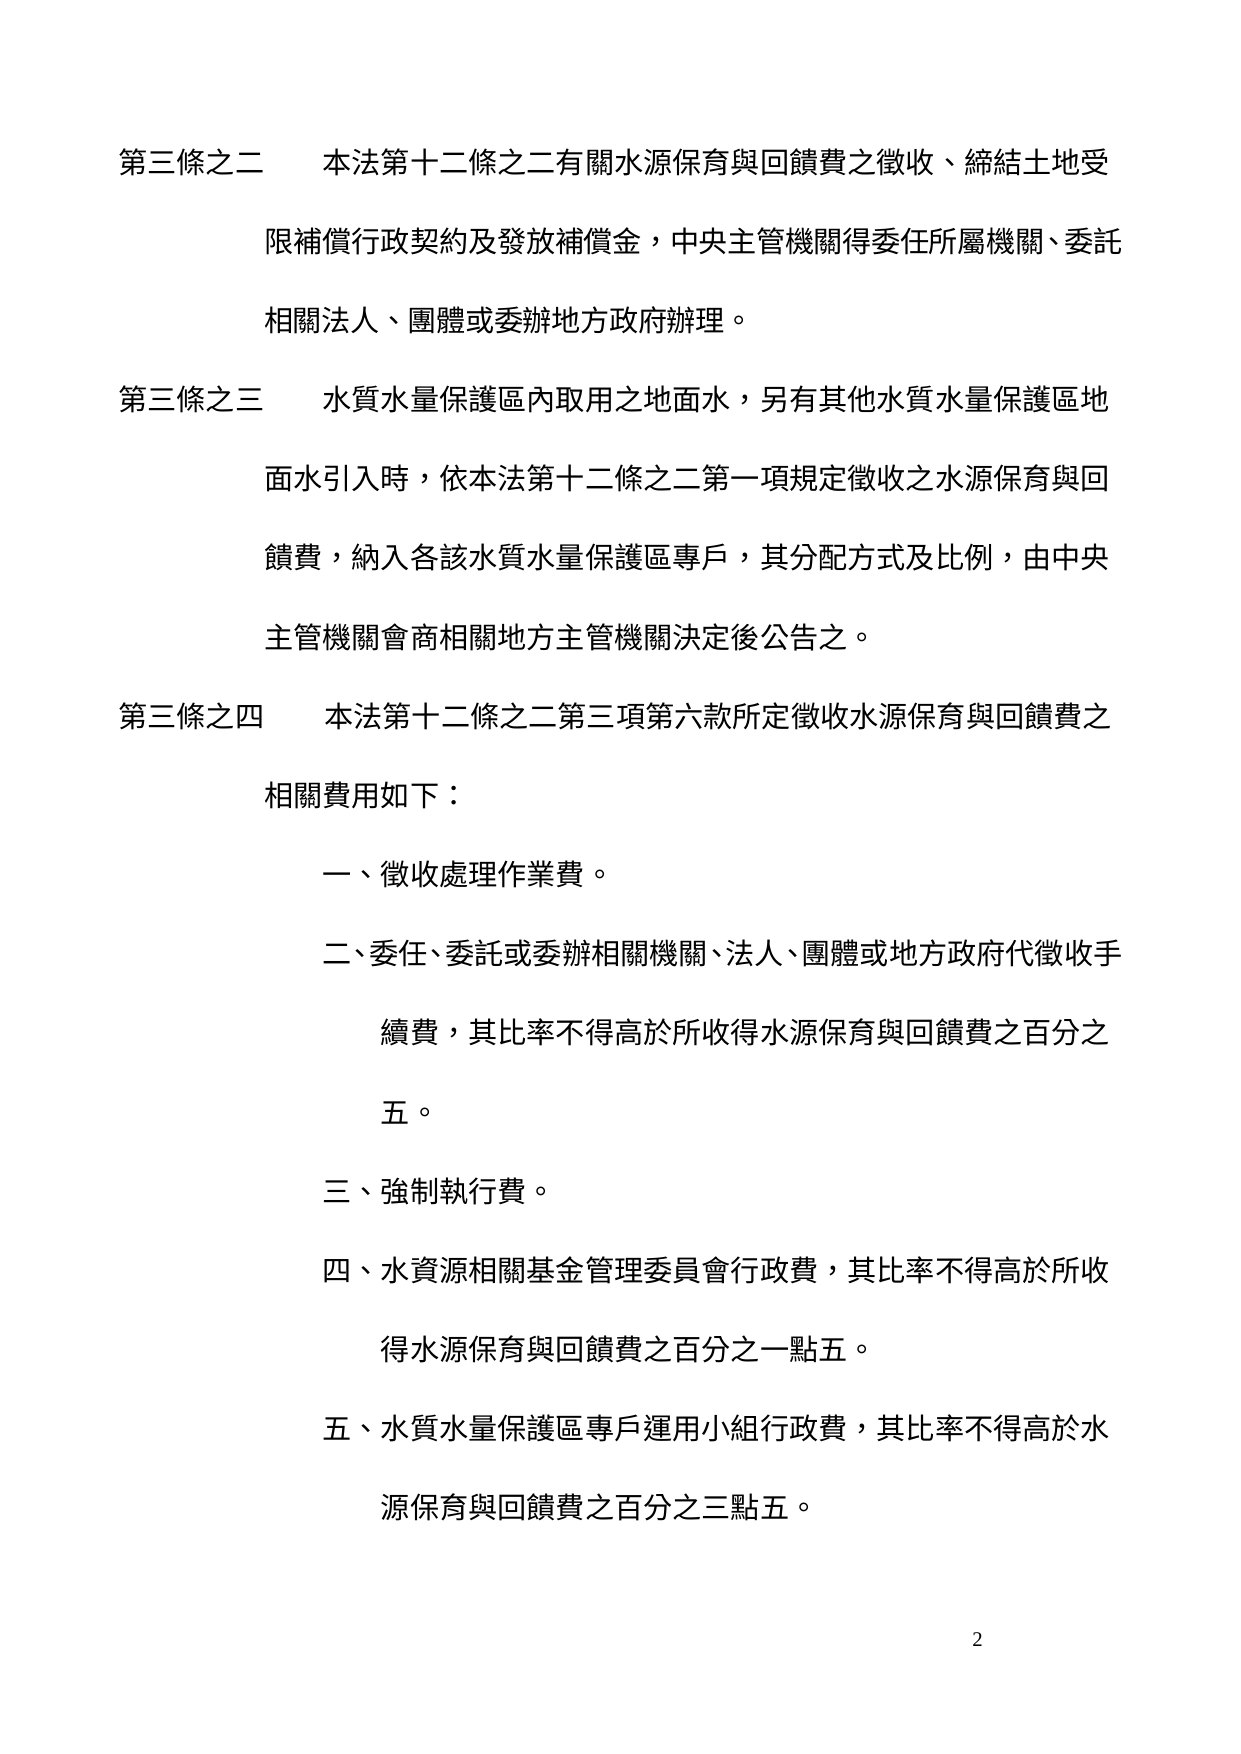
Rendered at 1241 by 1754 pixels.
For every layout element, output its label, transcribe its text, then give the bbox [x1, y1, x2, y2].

text 三、強制執行費。 [322, 1150, 1122, 1229]
text 五、水質水量保護區專戶運用小組行政費，其比率不得高於水源保育與回饋費之百分之三點五。 [322, 1387, 1122, 1546]
text 第三條之三 水質水量保護區內取用之地面水，另有其他水質水量保護區地面水引入時，依本法第十二條之二第一項規定徵收之水源保育與回饋費，納入各該水質水量保護區專戶，其分配方式及比例，由中央主管機關會商相關地方主管機關決定後公告之。 [118, 358, 1122, 675]
text 四、水資源相關基金管理委員會行政費，其比率不得高於所收得水源保育與回饋費之百分之一點五。 [322, 1229, 1122, 1387]
text 第三條之二 本法第十二條之二有關水源保育與回饋費之徵收、締結土地受限補償行政契約及發放補償金，中央主管機關得委任所屬機關、委託相關法人、團體或委辦地方政府辦理。 [118, 121, 1122, 358]
text 第三條之四 本法第十二條之二第三項第六款所定徵收水源保育與回饋費之相關費用如下： [118, 675, 1122, 833]
text 一、徵收處理作業費。 [118, 833, 1122, 912]
text 二、委任、委託或委辦相關機關、法人、團體或地方政府代徵收手續費，其比率不得高於所收得水源保育與回饋費之百分之五。 [322, 912, 1122, 1150]
